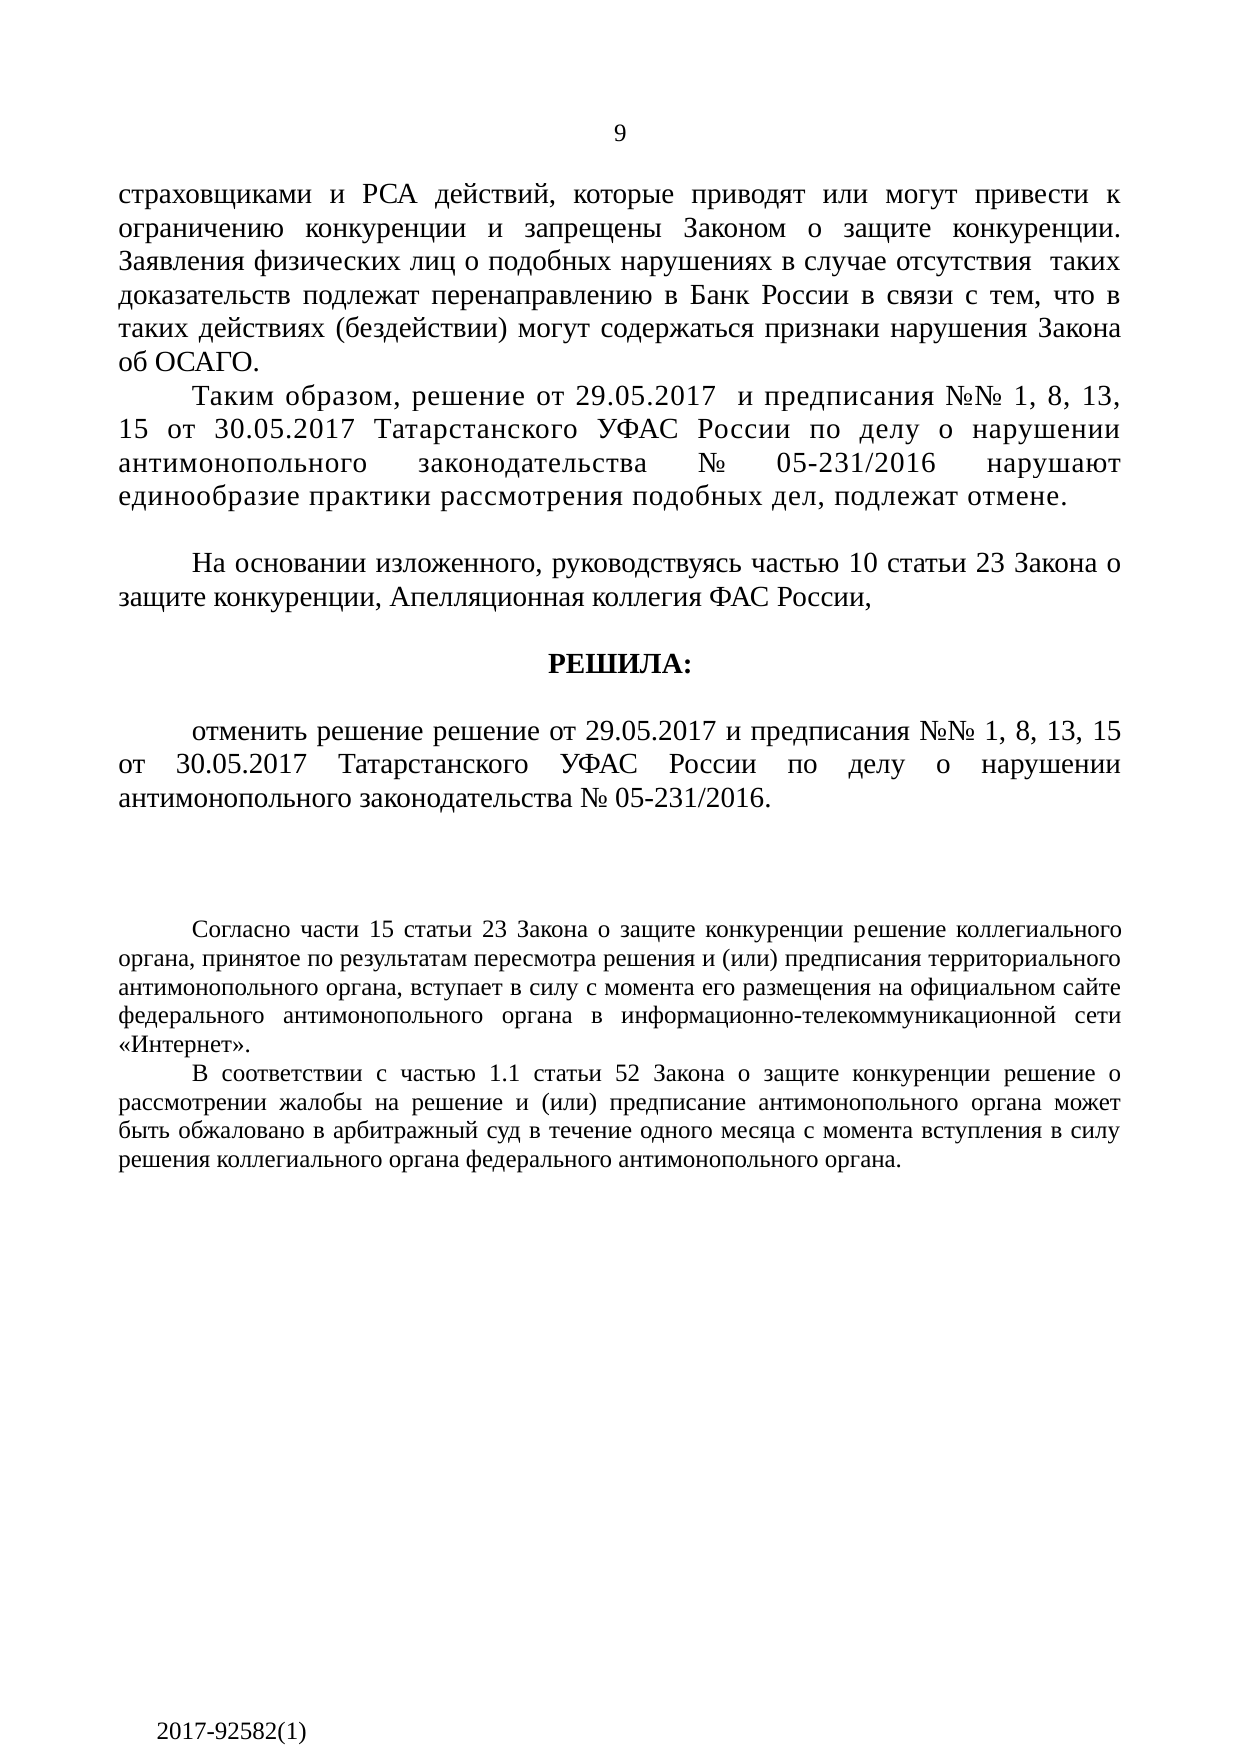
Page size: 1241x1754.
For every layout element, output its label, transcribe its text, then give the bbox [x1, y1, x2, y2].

text РЕШИЛА: [118, 646, 1122, 679]
text Согласно части 15 статьи 23 Закона о защите конкуренции решение коллегиального органа, принятое по результатам пересмотра решения и (или) предписания территориального антимонопольного органа, вступает в силу с момента его размещения на официальном сайте федерального антимонопольного органа в информационно-телекоммуникационной сети «Интернет». [118, 914, 1122, 1058]
text В соответствии с частью 1.1 статьи 52 Закона о защите конкуренции решение о рассмотрении жалобы на решение и (или) предписание антимонопольного органа может быть обжаловано в арбитражный суд в течение одного месяца с момента вступления в силу решения коллегиального органа федерального антимонопольного органа. [118, 1058, 1122, 1173]
text отменить решение решение от 29.05.2017 и предписания №№ 1, 8, 13, 15 от 30.05.2017 Татарстанского УФАС России по делу о нарушении антимонопольного законодательства № 05-231/2016. [118, 713, 1122, 814]
text На основании изложенного, руководствуясь частью 10 статьи 23 Закона о защите конкуренции, Апелляционная коллегия ФАС России, [118, 545, 1122, 612]
text страховщиками и РСА действий, которые приводят или могут привести к ограничению конкуренции и запрещены Законом о защите конкуренции. Заявления физических лиц о подобных нарушениях в случае отсутствия таких доказательств подлежат перенаправлению в Банк России в связи с тем, что в таких действиях (бездействии) могут содержаться признаки нарушения Закона об ОСАГО. [118, 176, 1122, 378]
text Таким образом, решение от 29.05.2017 и предписания №№ 1, 8, 13, 15 от 30.05.2017 Татарстанского УФАС России по делу о нарушении антимонопольного законодательства № 05-231/2016 нарушают единообразие практики рассмотрения подобных дел, подлежат отмене. [118, 378, 1122, 512]
